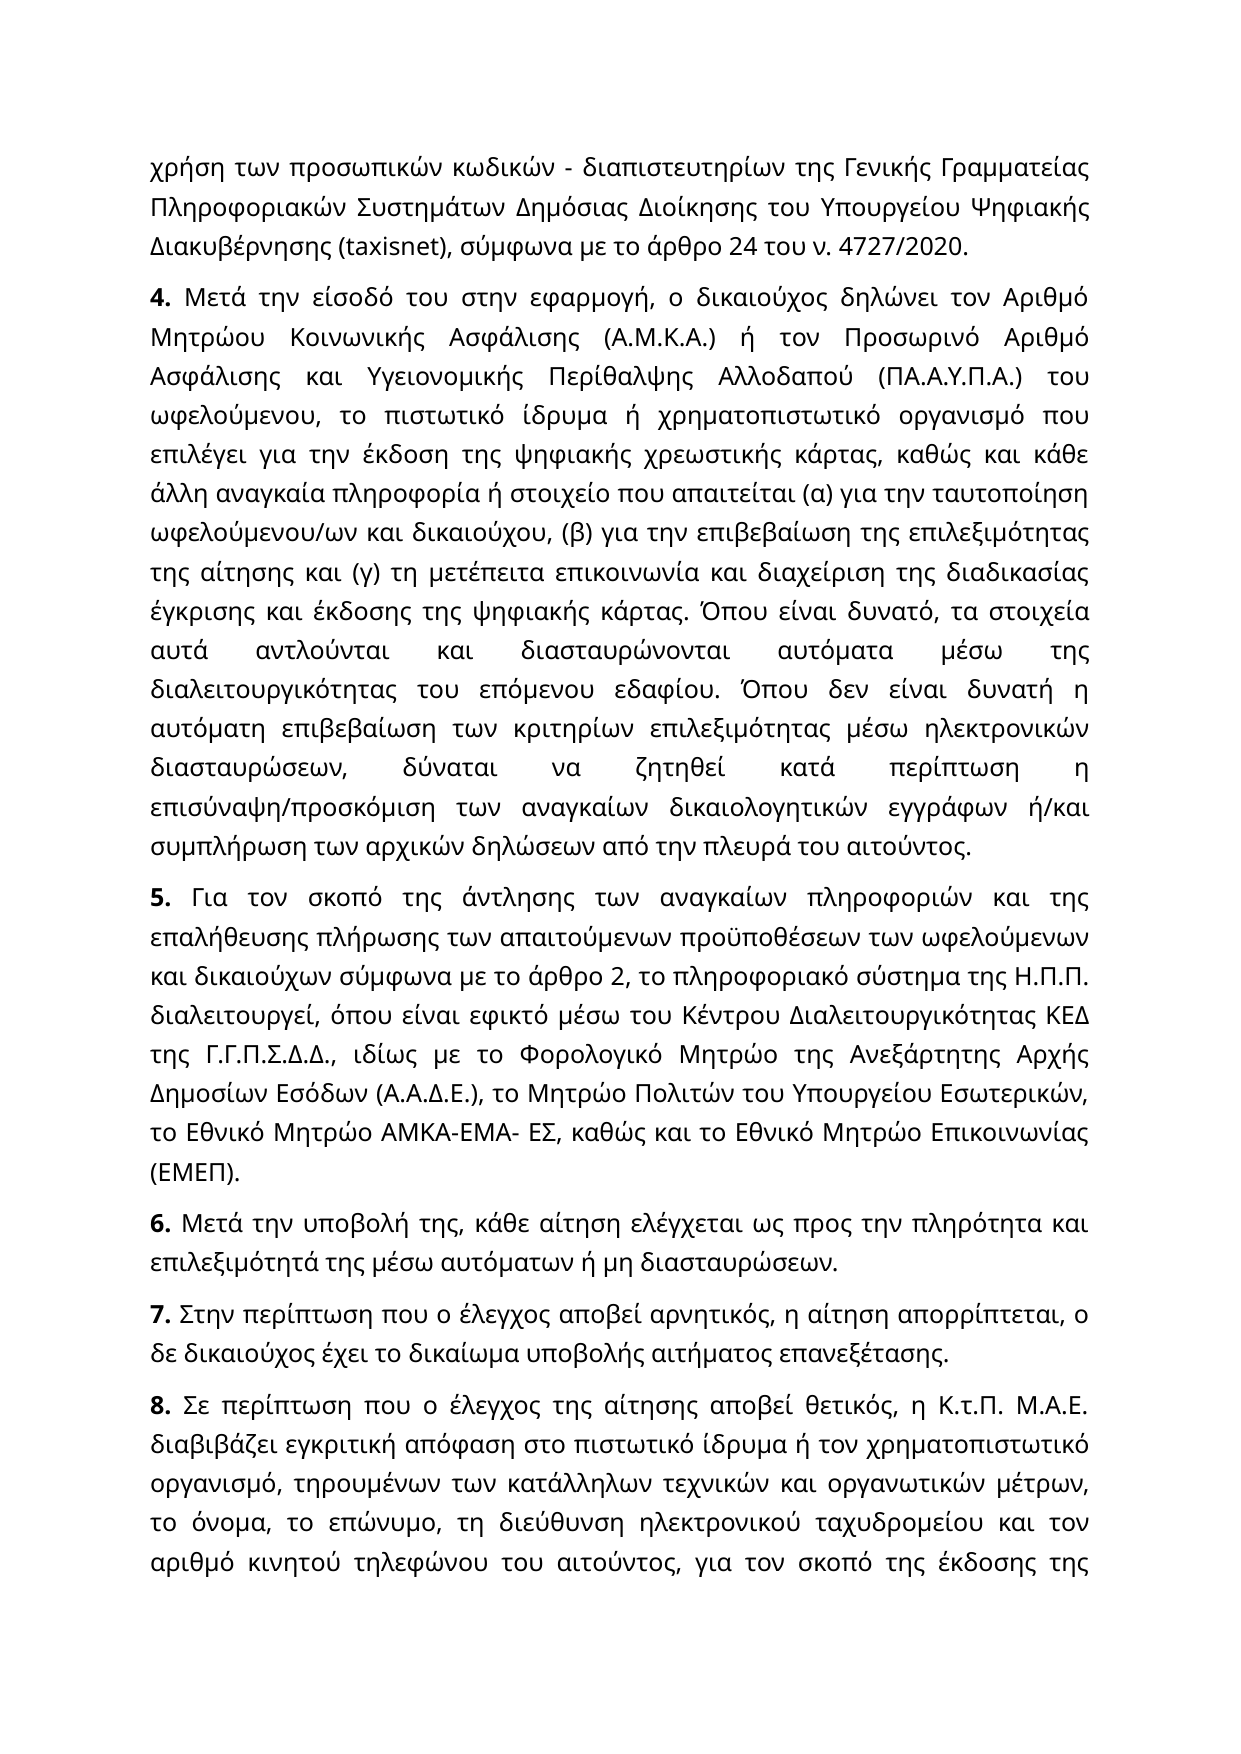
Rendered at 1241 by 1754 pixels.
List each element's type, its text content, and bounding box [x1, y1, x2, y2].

text 4. Μετά την είσοδό του στην εφαρμογή, ο δικαιούχος δηλώνει τον Αριθμό Μητρώου Κοινωνικής Ασφάλισης (Α.Μ.Κ.Α.) ή τον Προσωρινό Αριθμό Ασφάλισης και Υγειονομικής Περίθαλψης Αλλοδαπού (ΠΑ.Α.Υ.Π.Α.) του ωφελούμενου, το πιστωτικό ίδρυμα ή χρηματοπιστωτικό οργανισμό που επιλέγει για την έκδοση της ψηφιακής χρεωστικής κάρτας, καθώς και κάθε άλλη αναγκαία πληροφορία ή στοιχείο που απαιτείται (α) για την ταυτοποίηση ωφελούμενου/ων και δικαιούχου, (β) για την επιβεβαίωση της επιλεξιμότητας της αίτησης και (γ) τη μετέπειτα επικοινωνία και διαχείριση της διαδικασίας έγκρισης και έκδοσης της ψηφιακής κάρτας. Όπου είναι δυνατό, τα στοιχεία αυτά αντλούνται και διασταυρώνονται αυτόματα μέσω της διαλειτουργικότητας του επόμενου εδαφίου. Όπου δεν είναι δυνατή η αυτόματη επιβεβαίωση των κριτηρίων επιλεξιμότητας μέσω ηλεκτρονικών διασταυρώσεων, δύναται να ζητηθεί κατά περίπτωση η επισύναψη/προσκόμιση των αναγκαίων δικαιολογητικών εγγράφων ή/και συμπλήρωση των αρχικών δηλώσεων από την πλευρά του αιτούντος. [150, 280, 1090, 862]
text 5. Για τον σκοπό της άντλησης των αναγκαίων πληροφοριών και της επαλήθευσης πλήρωσης των απαιτούμενων προϋποθέσεων των ωφελούμενων και δικαιούχων σύμφωνα με το άρθρο 2, το πληροφοριακό σύστημα της Η.Π.Π. διαλειτουργεί, όπου είναι εφικτό μέσω του Κέντρου Διαλειτουργικότητας ΚΕΔ της Γ.Γ.Π.Σ.Δ.Δ., ιδίως με το Φορολογικό Μητρώο της Ανεξάρτητης Αρχής Δημοσίων Εσόδων (Α.Α.Δ.Ε.), το Μητρώο Πολιτών του Υπουργείου Εσωτερικών, το Εθνικό Μητρώο ΑΜΚΑ-ΕΜΑ- ΕΣ, καθώς και το Εθνικό Μητρώο Επικοινωνίας (ΕΜΕΠ). [150, 880, 1090, 1188]
text 6. Μετά την υποβολή της, κάθε αίτηση ελέγχεται ως προς την πληρότητα και επιλεξιμότητά της μέσω αυτόματων ή μη διασταυρώσεων. [150, 1206, 1090, 1279]
text 7. Στην περίπτωση που ο έλεγχος αποβεί αρνητικός, η αίτηση απορρίπτεται, ο δε δικαιούχος έχει το δικαίωμα υποβολής αιτήματος επανεξέτασης. [150, 1297, 1090, 1370]
text 8. Σε περίπτωση που ο έλεγχος της αίτησης αποβεί θετικός, η Κ.τ.Π. Μ.Α.Ε. διαβιβάζει εγκριτική απόφαση στο πιστωτικό ίδρυμα ή τον χρηματοπιστωτικό οργανισμό, τηρουμένων των κατάλληλων τεχνικών και οργανωτικών μέτρων, το όνομα, το επώνυμο, τη διεύθυνση ηλεκτρονικού ταχυδρομείου και τον αριθμό κινητού τηλεφώνου του αιτούντος, για τον σκοπό της έκδοσης της [150, 1387, 1090, 1578]
text χρήση των προσωπικών κωδικών - διαπιστευτηρίων της Γενικής Γραμματείας Πληροφοριακών Συστημάτων Δημόσιας Διοίκησης του Υπουργείου Ψηφιακής Διακυβέρνησης (taxisnet), σύμφωνα με το άρθρο 24 του ν. 4727/2020. [150, 150, 1090, 262]
